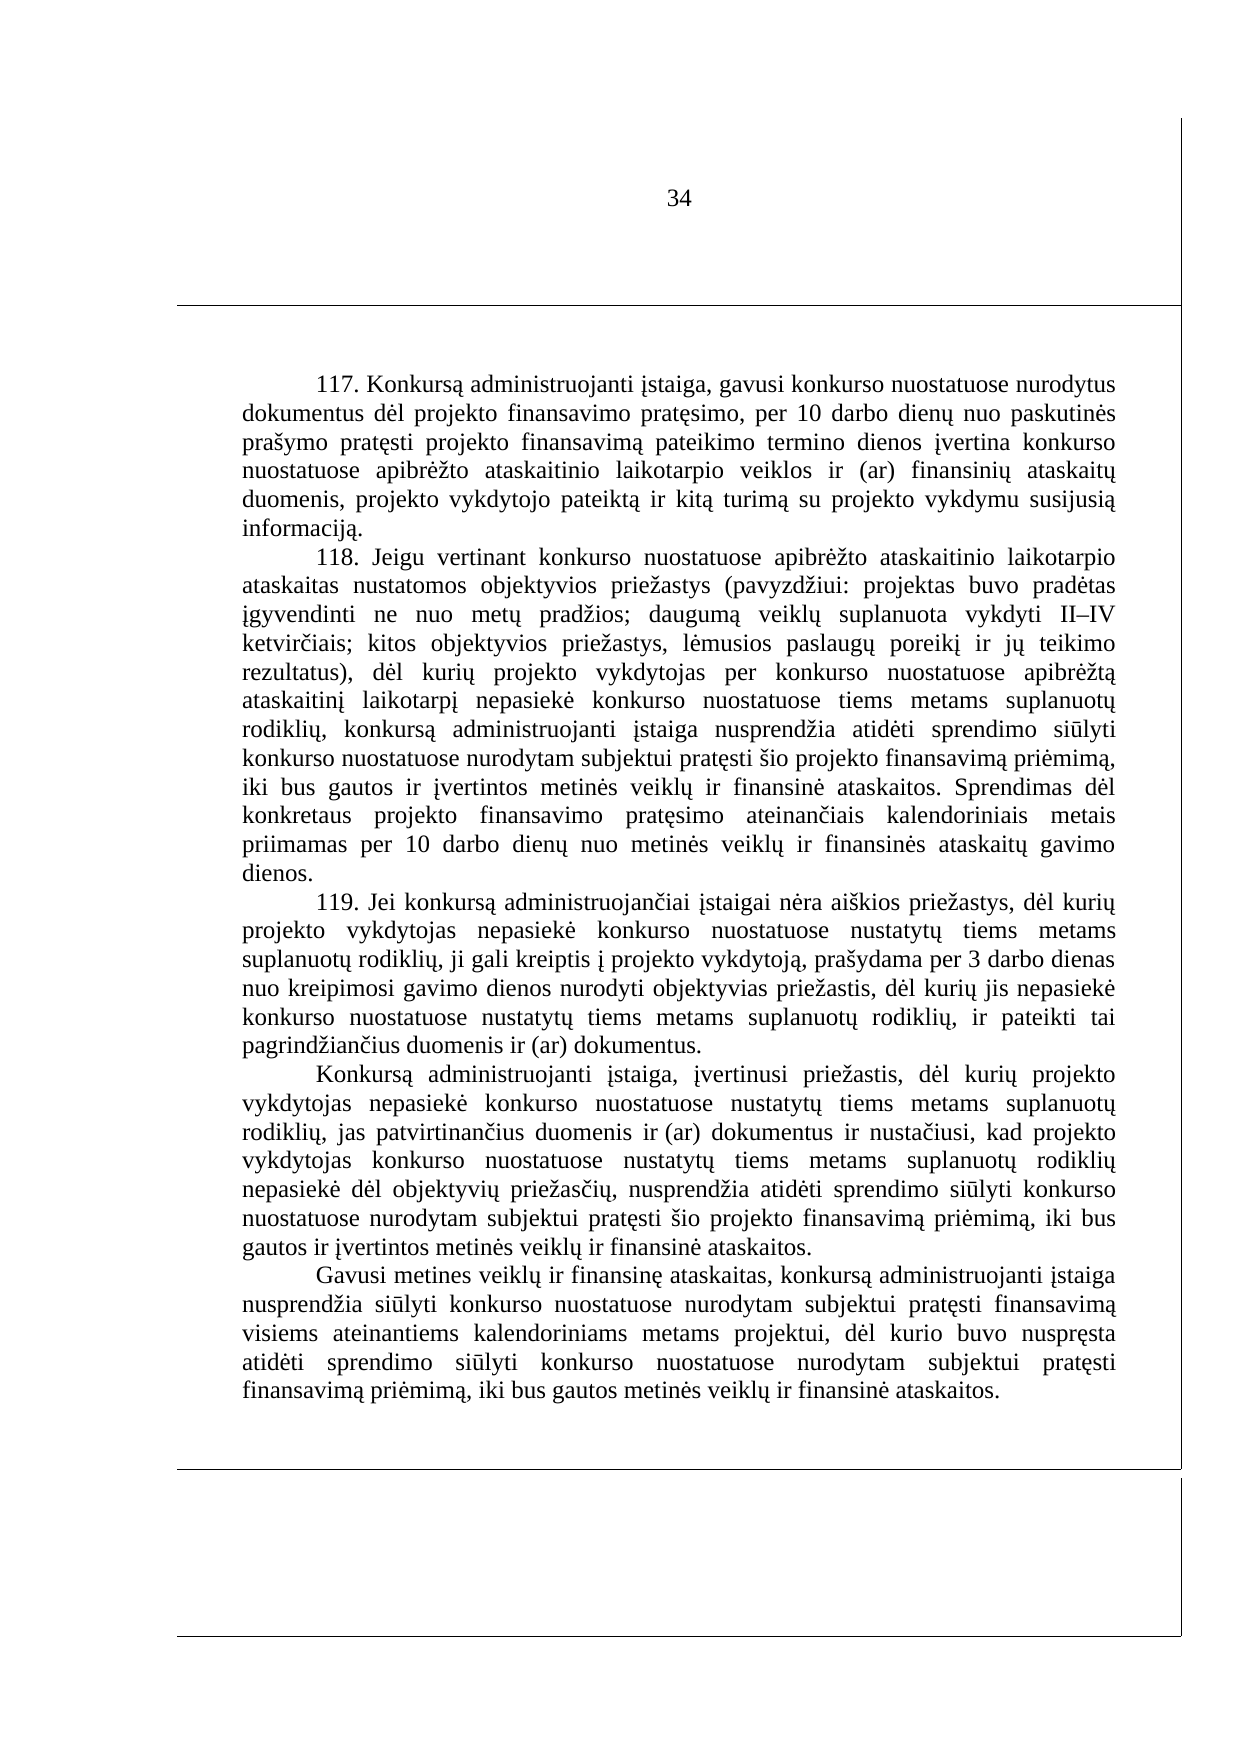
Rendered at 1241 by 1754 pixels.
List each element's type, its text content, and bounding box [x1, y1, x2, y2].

text 119. Jei konkursą administruojančiai įstaigai nėra aiškios priežastys, dėl kurių projekto vykdytojas nepasiekė konkurso nuostatuose nustatytų tiems metams suplanuotų rodiklių, ji gali kreiptis į projekto vykdytoją, prašydama per 3 darbo dienas nuo kreipimosi gavimo dienos nurodyti objektyvias priežastis, dėl kurių jis nepasiekė konkurso nuostatuose nustatytų tiems metams suplanuotų rodiklių, ir pateikti tai pagrindžiančius duomenis ir (ar) dokumentus. [177, 887, 1181, 1059]
text 118. Jeigu vertinant konkurso nuostatuose apibrėžto ataskaitinio laikotarpio ataskaitas nustatomos objektyvios priežastys (pavyzdžiui: projektas buvo pradėtas įgyvendinti ne nuo metų pradžios; daugumą veiklų suplanuota vykdyti II–IV ketvirčiais; kitos objektyvios priežastys, lėmusios paslaugų poreikį ir jų teikimo rezultatus), dėl kurių projekto vykdytojas per konkurso nuostatuose apibrėžtą ataskaitinį laikotarpį nepasiekė konkurso nuostatuose tiems metams suplanuotų rodiklių, konkursą administruojanti įstaiga nusprendžia atidėti sprendimo siūlyti konkurso nuostatuose nurodytam subjektui pratęsti šio projekto finansavimą priėmimą, iki bus gautos ir įvertintos metinės veiklų ir finansinė ataskaitos. Sprendimas dėl konkretaus projekto finansavimo pratęsimo ateinančiais kalendoriniais metais priimamas per 10 darbo dienų nuo metinės veiklų ir finansinės ataskaitų gavimo dienos. [177, 542, 1181, 887]
text Konkursą administruojanti įstaiga, įvertinusi priežastis, dėl kurių projekto vykdytojas nepasiekė konkurso nuostatuose nustatytų tiems metams suplanuotų rodiklių, jas patvirtinančius duomenis ir (ar) dokumentus ir nustačiusi, kad projekto vykdytojas konkurso nuostatuose nustatytų tiems metams suplanuotų rodiklių nepasiekė dėl objektyvių priežasčių, nusprendžia atidėti sprendimo siūlyti konkurso nuostatuose nurodytam subjektui pratęsti šio projekto finansavimą priėmimą, iki bus gautos ir įvertintos metinės veiklų ir finansinė ataskaitos. [177, 1059, 1181, 1261]
text 117. Konkursą administruojanti įstaiga, gavusi konkurso nuostatuose nurodytus dokumentus dėl projekto finansavimo pratęsimo, per 10 darbo dienų nuo paskutinės prašymo pratęsti projekto finansavimą pateikimo termino dienos įvertina konkurso nuostatuose apibrėžto ataskaitinio laikotarpio veiklos ir (ar) finansinių ataskaitų duomenis, projekto vykdytojo pateiktą ir kitą turimą su projekto vykdymu susijusią informaciją. [177, 305, 1181, 542]
text Gavusi metines veiklų ir finansinę ataskaitas, konkursą administruojanti įstaiga nusprendžia siūlyti konkurso nuostatuose nurodytam subjektui pratęsti finansavimą visiems ateinantiems kalendoriniams metams projektui, dėl kurio buvo nuspręsta atidėti sprendimo siūlyti konkurso nuostatuose nurodytam subjektui pratęsti finansavimą priėmimą, iki bus gautos metinės veiklų ir finansinė ataskaitos. [177, 1261, 1181, 1469]
